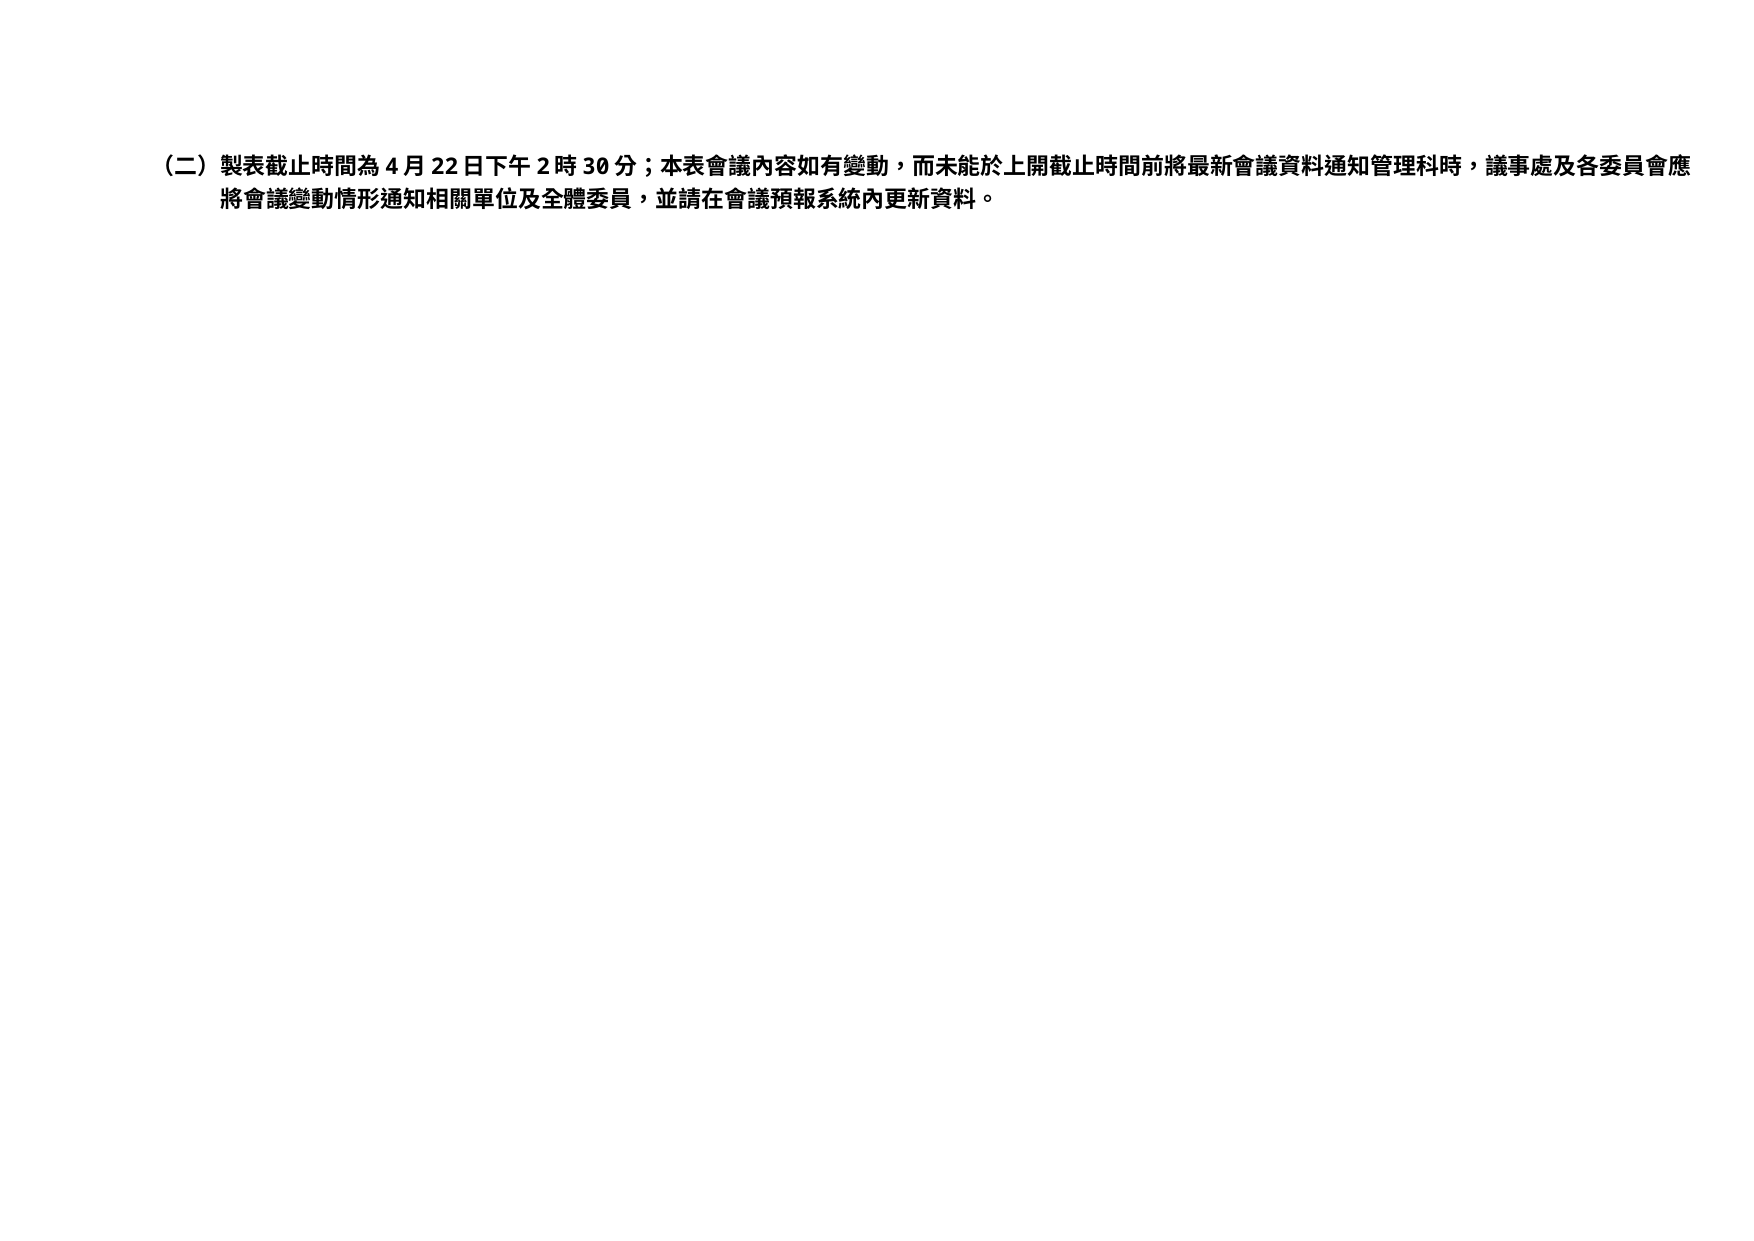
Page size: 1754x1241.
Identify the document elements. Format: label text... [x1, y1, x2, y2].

text （二）製表截止時間為4月22日下午2時30分；本表會議內容如有變動，而未能於上開截止時間前將最新會議資料通知管理科時，議事處及各委員會應將會議變動情形通知相關單位及全體委員，並請在會議預報系統內更新資料。 [151, 148, 1695, 214]
